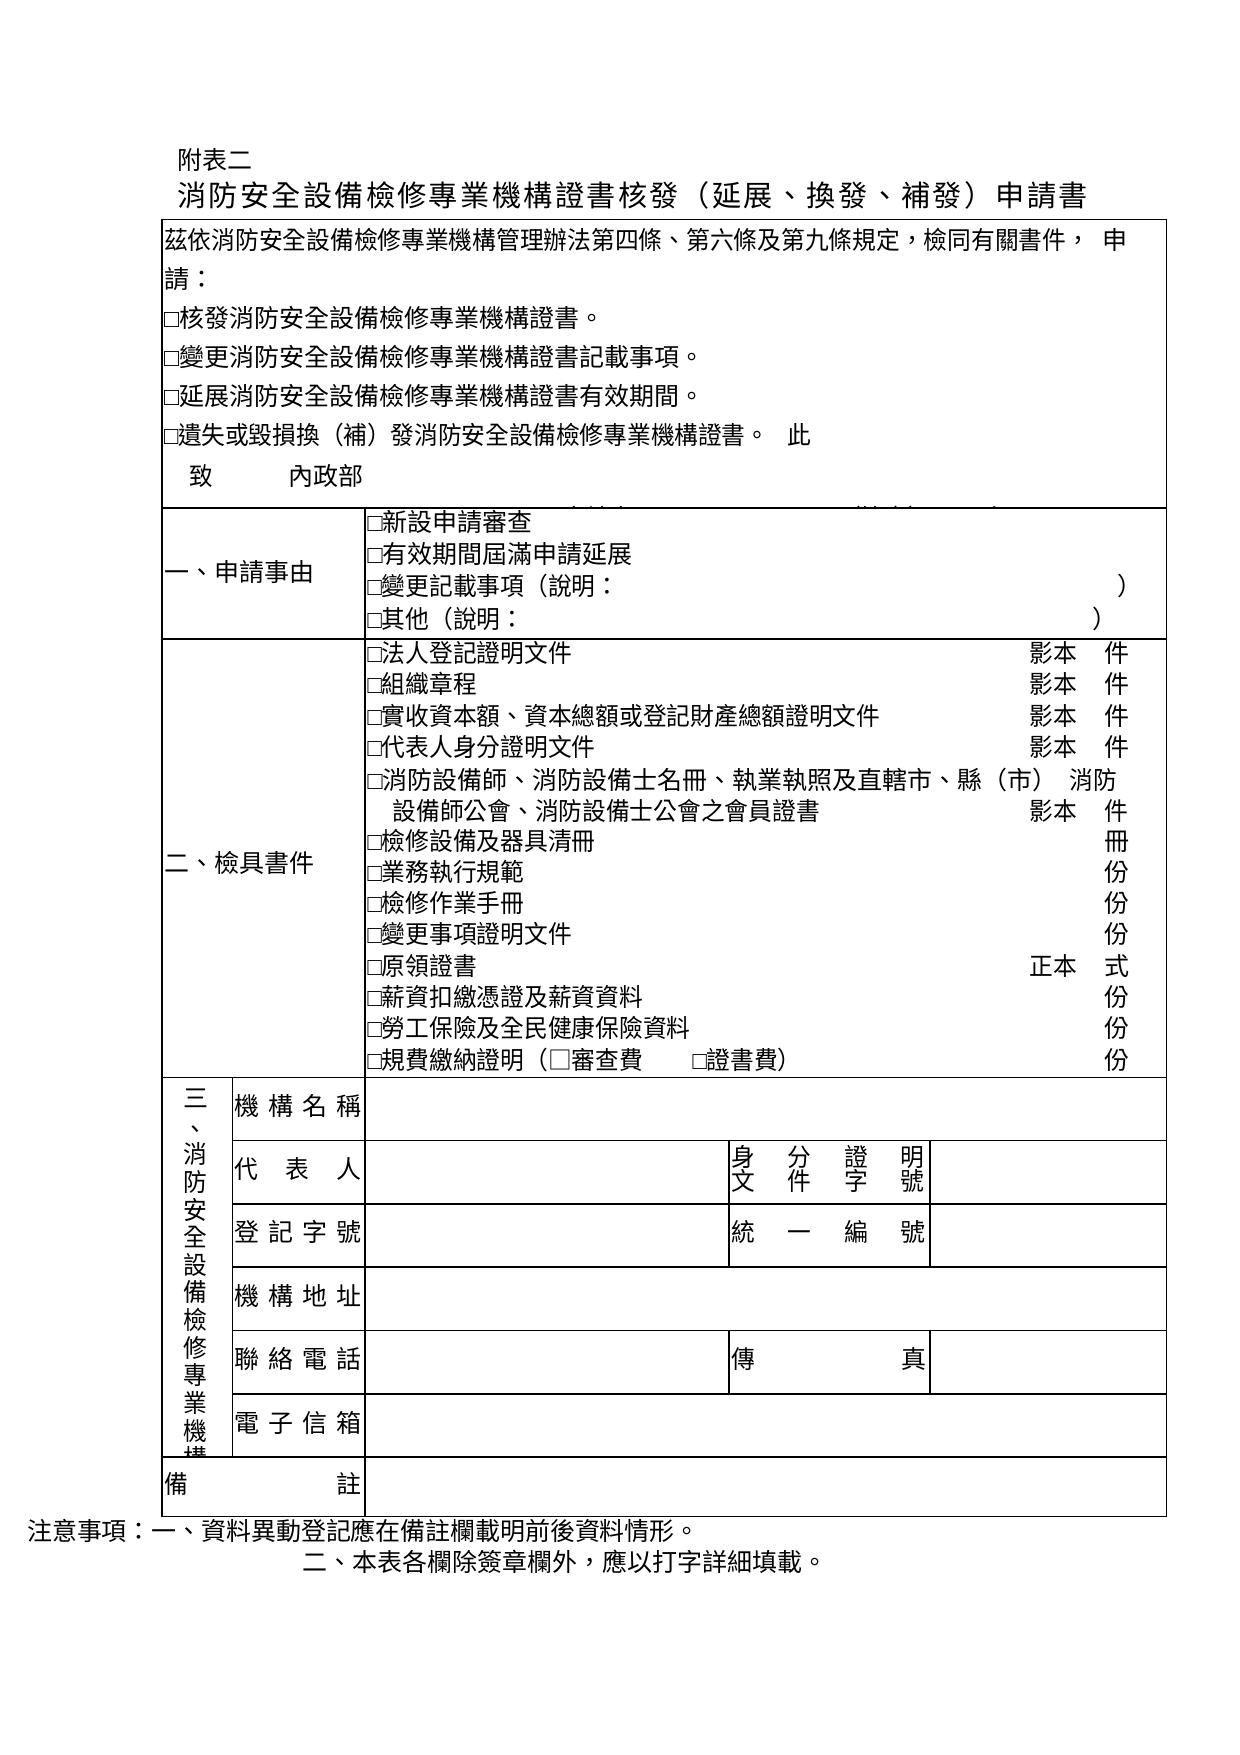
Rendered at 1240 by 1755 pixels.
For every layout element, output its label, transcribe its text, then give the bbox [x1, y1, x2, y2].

table_cell 機構地址 [233, 1268, 364, 1329]
table_cell 統 一 編 號 [730, 1205, 929, 1266]
table_cell [931, 1331, 1166, 1393]
text 注意事項：一、資料異動登記應在備註欄載明前後資料情形。 [27, 1517, 1179, 1546]
table_cell [931, 1141, 1166, 1203]
table_cell [931, 1205, 1166, 1266]
table_cell 代 表 人 [233, 1141, 364, 1203]
table_cell [366, 1205, 728, 1266]
table_cell □新設申請審查 □有效期間屆滿申請延展 □變更記載事項（說明： ） □其他（說明： ） [366, 509, 1166, 638]
table_cell 身 分 證 明 文 件 字 號 [730, 1141, 929, 1203]
table_cell [366, 1268, 1166, 1329]
text 二、本表各欄除簽章欄外，應以打字詳細填載。 [302, 1546, 1179, 1578]
table_cell [366, 1458, 1166, 1516]
table_cell 登記字號 [233, 1205, 364, 1266]
table_header 茲依消防安全設備檢修專業機構管理辦法第四條、第六條及第九條規定，檢同有關書件， 申請： □核發消防安全設備檢修專業機構證書。 □變更消防安全設備檢修專業機構證書記載事項。 □延展消防安全設備檢修專業機構證書有效期間。 □遺失或毀損換（補）發消防安全設備檢修專業機構證書。 此致 內政部 申請人 （簽章） 年 月 日 [163, 220, 1166, 507]
table_cell [366, 1331, 728, 1393]
table_cell 聯絡電話 [233, 1331, 364, 1393]
text 附表二 [177, 144, 1179, 176]
text 消防安全設備檢修專業機構證書核發（延展、換發、補發）申請書 [177, 176, 1179, 214]
table_cell [366, 1395, 1166, 1456]
table_cell 備 註 [163, 1458, 364, 1516]
table_cell 一、申請事由 [163, 509, 364, 638]
table_cell [366, 1078, 1166, 1140]
table_cell 機構名稱 [233, 1078, 364, 1140]
table_cell 二、檢具書件 [163, 640, 364, 1077]
table_cell 傳 真 [730, 1331, 929, 1393]
table_cell 電子信箱 [233, 1395, 364, 1456]
table_cell [366, 1141, 728, 1203]
table_cell □法人登記證明文件 影本 件 □組織章程 影本 件 □實收資本額、資本總額或登記財產總額證明文件 影本 件 □代表人身分證明文件 影本 件 □消防設備師、消防設備士名冊、執業執照及直轄市、縣（市） 消防設備師公會、消防設備士公會之會員證書 影本 件 □檢修設備及器具清冊 冊 □業務執行規範 份 □檢修作業手冊 份 □變更事項證明文件 份 □原領證書 正本 式 □薪資扣繳憑證及薪資資料 份 □勞工保險及全民健康保險資料 份 □規費繳納證明（□審查費 □證書費） 份 [366, 640, 1166, 1077]
table_cell 三 、 消 防 安 全 設 備 檢 修 專 業 機 構 [163, 1078, 232, 1456]
